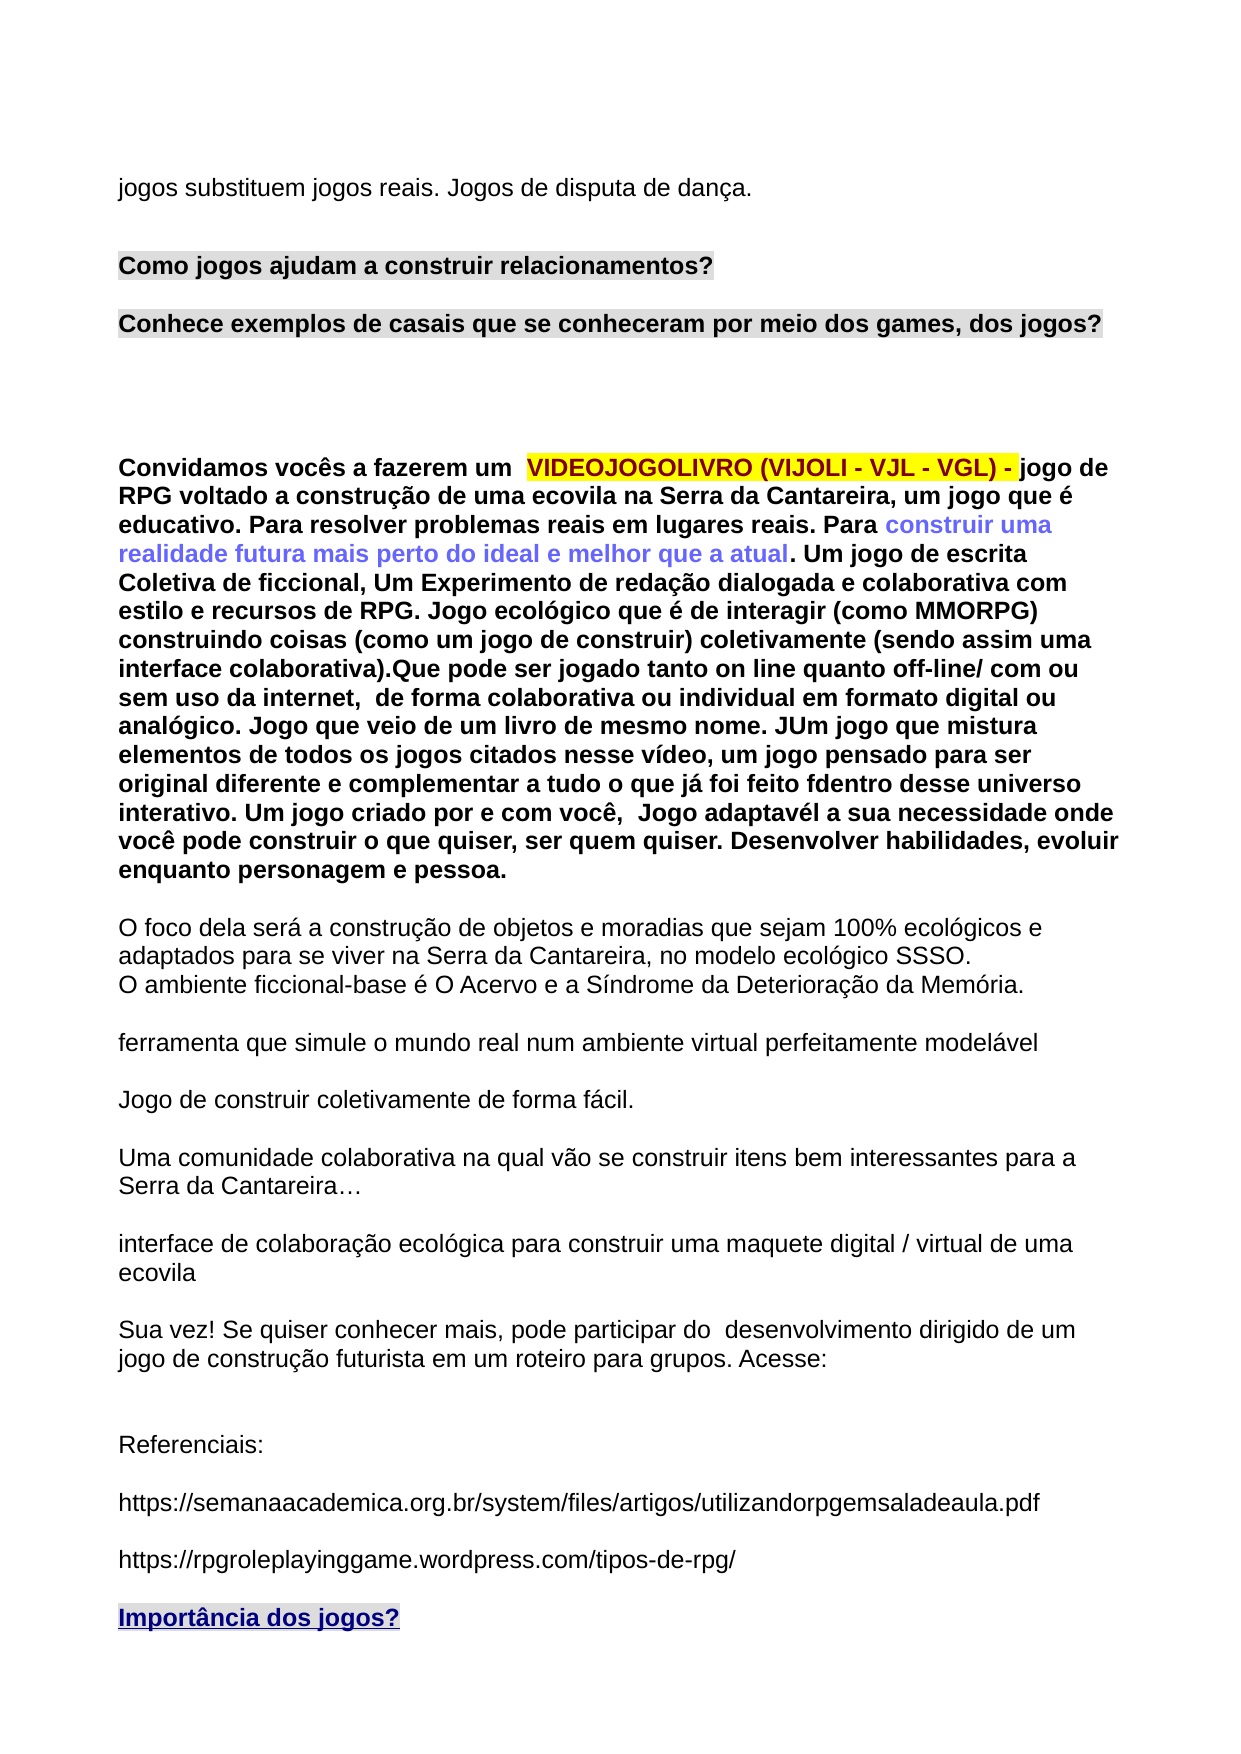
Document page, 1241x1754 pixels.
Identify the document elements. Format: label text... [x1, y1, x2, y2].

text O foco dela será a construção de objetos e moradias que sejam 100% ecológicos e adaptados para se viver na Serra da Cantareira, no modelo ecológico SSSO. [118, 913, 1122, 970]
text Como jogos ajudam a construir relacionamentos? [118, 251, 1122, 280]
text jogos substituem jogos reais. Jogos de disputa de dança. [118, 173, 1122, 202]
text Conhece exemplos de casais que se conheceram por meio dos games, dos jogos? [118, 309, 1122, 338]
text https://rpgroleplayinggame.wordpress.com/tipos-de-rpg/ [118, 1545, 1122, 1574]
text Jogo de construir coletivamente de forma fácil. [118, 1085, 1122, 1114]
text https://semanaacademica.org.br/system/files/artigos/utilizandorpgemsaladeaula.pdf [118, 1488, 1122, 1516]
text Sua vez! Se quiser conhecer mais, pode participar do desenvolvimento dirigido de um jogo de construção futurista em um roteiro para grupos. Acesse: [118, 1315, 1122, 1373]
text Importância dos jogos? [118, 1603, 1122, 1631]
text O ambiente ficcional-base é O Acervo e a Síndrome da Deterioração da Memória. [118, 970, 1122, 999]
text ferramenta que simule o mundo real num ambiente virtual perfeitamente modelável [118, 1028, 1122, 1056]
text interface de colaboração ecológica para construir uma maquete digital / virtual de uma ecovila [118, 1229, 1122, 1286]
text Convidamos vocês a fazerem um VIDEOJOGOLIVRO (VIJOLI - VJL - VGL) - jogo de RPG voltado a construção de uma ecovila na Serra da Cantareira, um jogo que é educativo. Para resolver problemas reais em lugares reais. Para construir uma realidade futura mais perto do ideal e melhor que a atual. Um jogo de escrita Coletiva de ficcional, Um Experimento de redação dialogada e colaborativa com estilo e recursos de RPG. Jogo ecológico que é de interagir (como MMORPG) construindo coisas (como um jogo de construir) coletivamente (sendo assim uma interface colaborativa).Que pode ser jogado tanto on line quanto off-line/ com ou sem uso da internet, de forma colaborativa ou individual em formato digital ou analógico. Jogo que veio de um livro de mesmo nome. JUm jogo que mistura elementos de todos os jogos citados nesse vídeo, um jogo pensado para ser original diferente e complementar a tudo o que já foi feito fdentro desse universo interativo. Um jogo criado por e com você, Jogo adaptavél a sua necessidade onde você pode construir o que quiser, ser quem quiser. Desenvolver habilidades, evoluir enquanto personagem e pessoa. [118, 453, 1122, 884]
text Referenciais: [118, 1430, 1122, 1459]
text Uma comunidade colaborativa na qual vão se construir itens bem interessantes para a Serra da Cantareira… [118, 1143, 1122, 1200]
